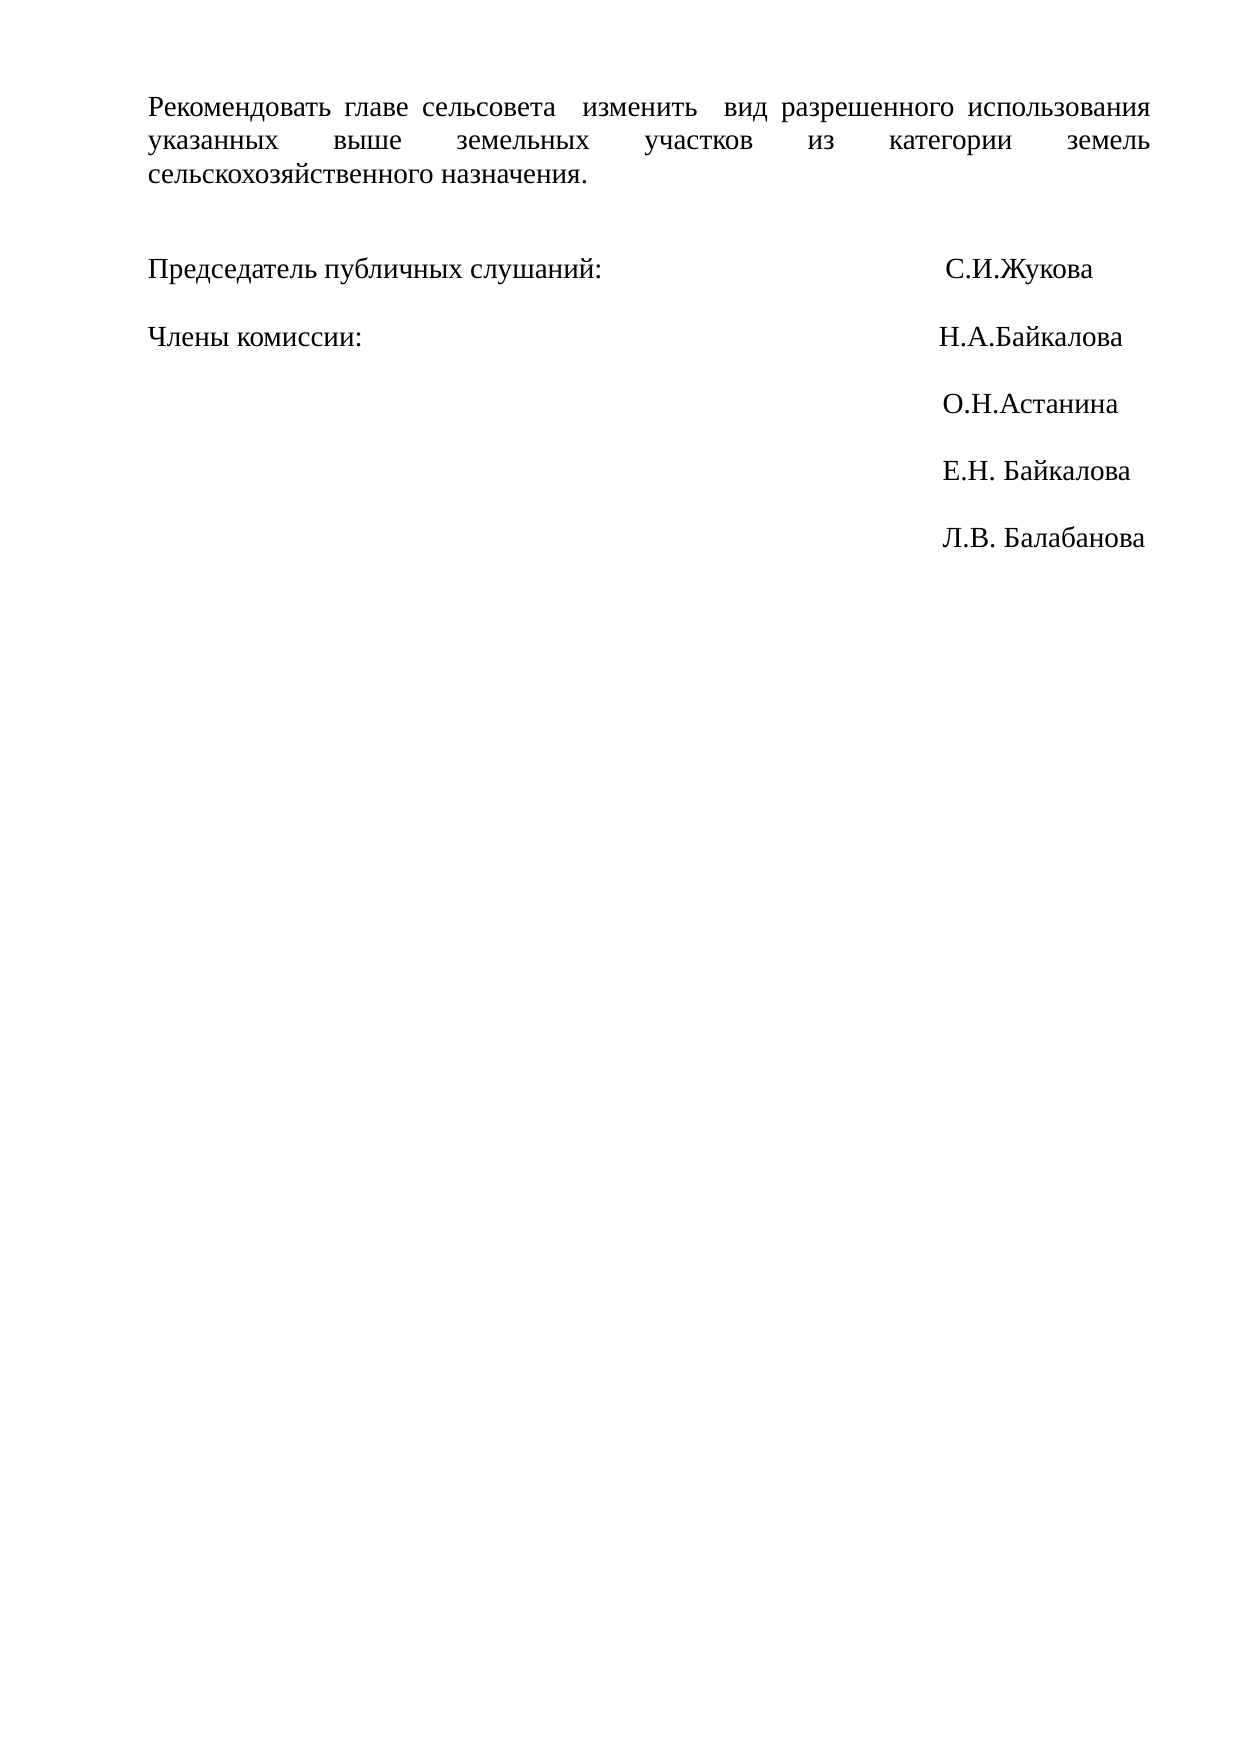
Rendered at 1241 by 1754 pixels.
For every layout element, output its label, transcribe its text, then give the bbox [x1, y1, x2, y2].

text Рекомендовать главе сельсовета изменить вид разрешенного использования указанных выше земельных участков из категории земель сельскохозяйственного назначения. [148, 89, 1151, 189]
text Л.В. Балабанова [148, 520, 1151, 553]
text Члены комиссии: Н.А.Байкалова [148, 319, 1151, 352]
text О.Н.Астанина [148, 386, 1151, 419]
text Е.Н. Байкалова [148, 453, 1151, 486]
text Председатель публичных слушаний: С.И.Жукова [148, 252, 1151, 285]
